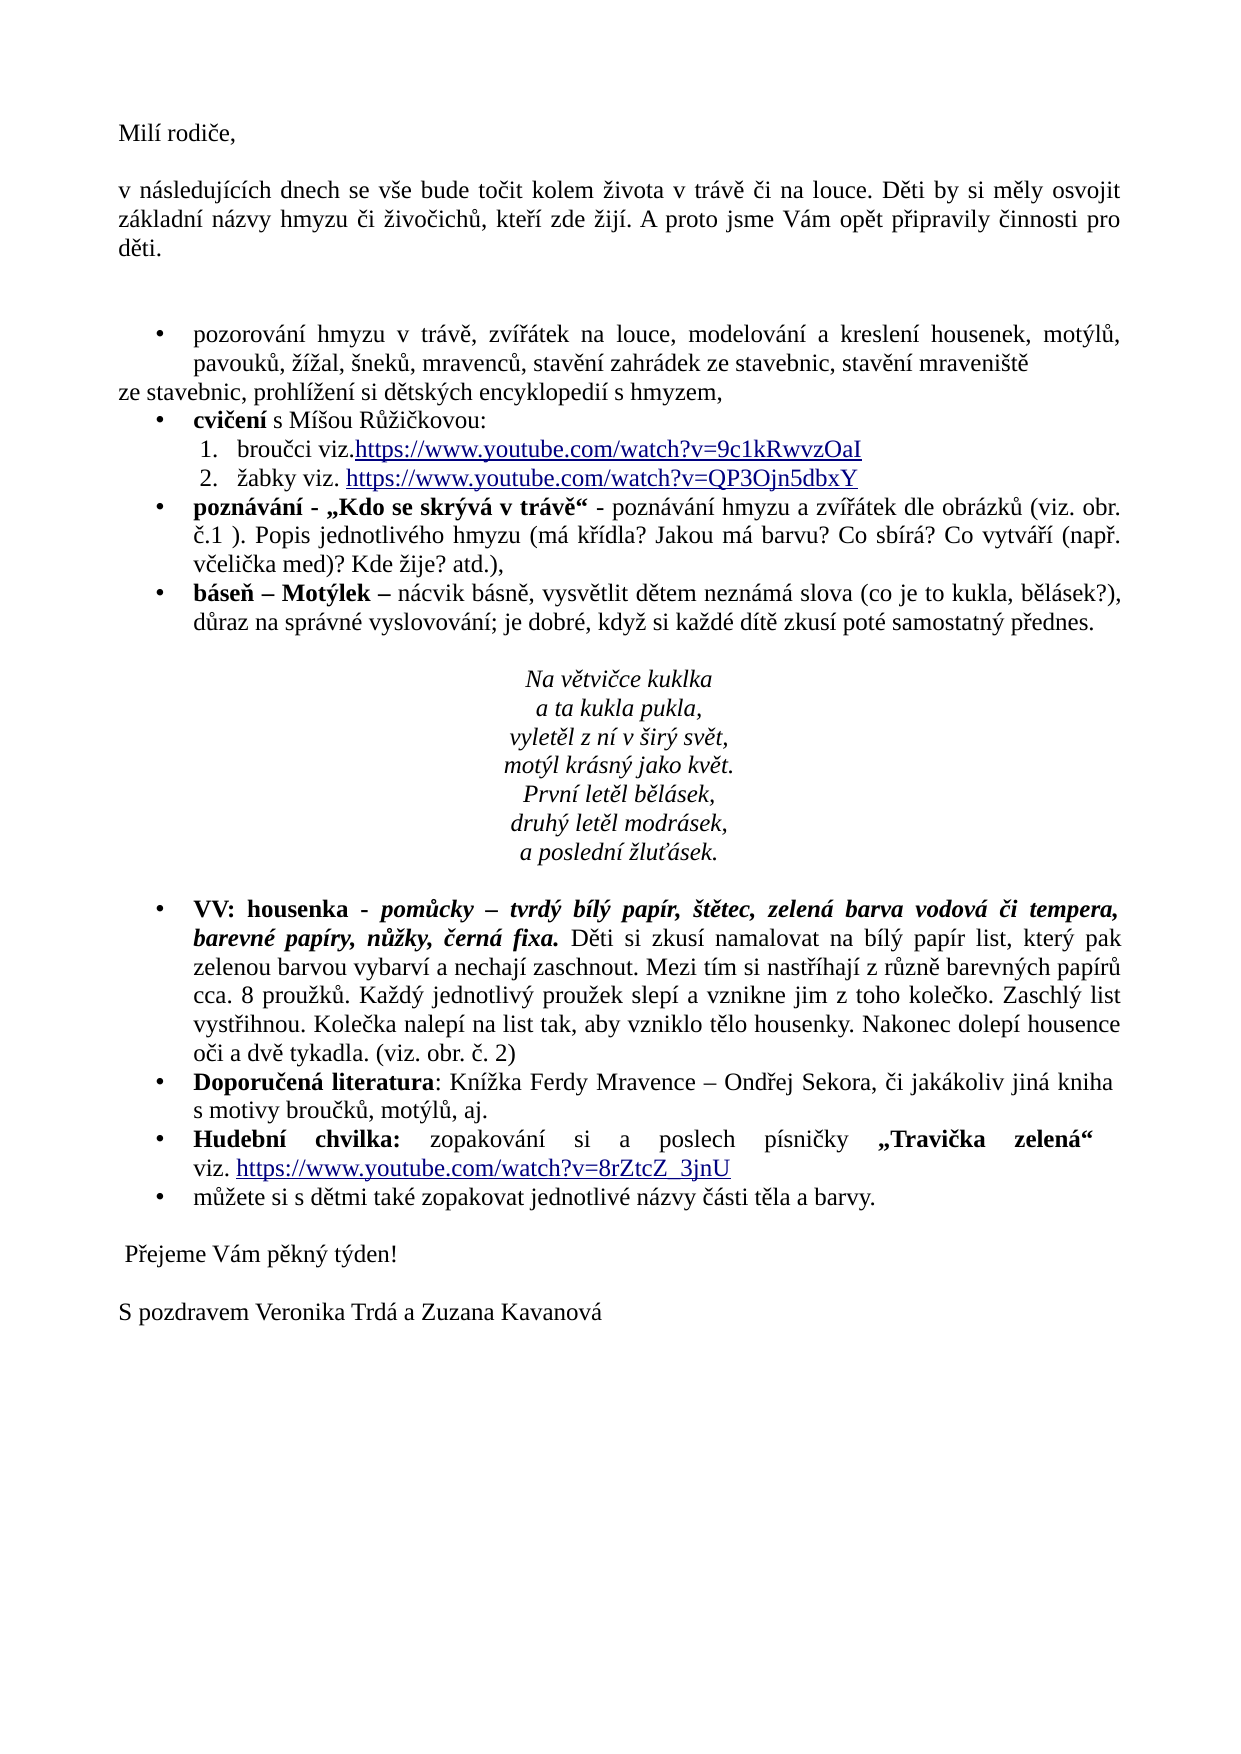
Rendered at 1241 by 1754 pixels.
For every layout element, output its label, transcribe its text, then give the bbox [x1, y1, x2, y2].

list VV: housenka - pomůcky – tvrdý bílý papír, štětec, zelená barva vodová či tempera, barevné papíry, nůžky, černá fixa. Děti si zkusí namalovat na bílý papír list, který pak zelenou barvou vybarví a nechají zaschnout. Mezi tím si nastříhají z různě barevných papírů cca. 8 proužků. Každý jednotlivý proužek slepí a vznikne jim z toho kolečko. Zaschlý list vystřihnou. Kolečka nalepí na list tak, aby vzniklo tělo housenky. Nakonec dolepí housence oči a dvě tykadla. (viz. obr. č. 2) [156, 894, 1122, 1067]
list pozorování hmyzu v trávě, zvířátek na louce, modelování a kreslení housenek, motýlů, pavouků, žížal, šneků, mravenců, stavění zahrádek ze stavebnic, stavění mraveniště [156, 319, 1122, 377]
list Hudební chvilka: zopakování si a poslech písničky „Travička zelená“ viz. https://www.youtube.com/watch?v=8rZtcZ_3jnU [156, 1124, 1122, 1182]
text a poslední žluťásek. [118, 837, 1122, 866]
list Doporučená literatura: Knížka Ferdy Mravence – Ondřej Sekora, či jakákoliv jiná kniha s motivy broučků, motýlů, aj. [156, 1067, 1122, 1124]
list poznávání - „Kdo se skrývá v trávě“ - poznávání hmyzu a zvířátek dle obrázků (viz. obr. č.1 ). Popis jednotlivého hmyzu (má křídla? Jakou má barvu? Co sbírá? Co vytváří (např. včelička med)? Kde žije? atd.), [156, 492, 1122, 578]
text První letěl bělásek, [118, 779, 1122, 808]
text v následujících dnech se vše bude točit kolem života v trávě či na louce. Děti by si měly osvojit základní názvy hmyzu či živočichů, kteří zde žijí. A proto jsme Vám opět připravily činnosti pro děti. [118, 176, 1122, 262]
text druhý letěl modrásek, [118, 808, 1122, 837]
text Přejeme Vám pěkný týden! [118, 1239, 1122, 1268]
list můžete si s dětmi také zopakovat jednotlivé názvy části těla a barvy. [156, 1182, 1122, 1211]
list žabky viz. https://www.youtube.com/watch?v=QP3Ojn5dbxY [199, 463, 1122, 492]
text Na větvičce kuklka [118, 664, 1122, 693]
text ze stavebnic, prohlížení si dětských encyklopedií s hmyzem, [118, 377, 1122, 406]
text vyletěl z ní v širý svět, [118, 722, 1122, 751]
text motýl krásný jako květ. [118, 751, 1122, 779]
list broučci viz.https://www.youtube.com/watch?v=9c1kRwvzOaI [199, 434, 1122, 463]
list báseň – Motýlek – nácvik básně, vysvětlit dětem neznámá slova (co je to kukla, bělásek?), důraz na správné vyslovování; je dobré, když si každé dítě zkusí poté samostatný přednes. [156, 578, 1122, 636]
text S pozdravem Veronika Trdá a Zuzana Kavanová [118, 1297, 1122, 1326]
text Milí rodiče, [118, 118, 1122, 147]
list cvičení s Míšou Růžičkovou: [156, 406, 1122, 434]
text a ta kukla pukla, [118, 693, 1122, 722]
